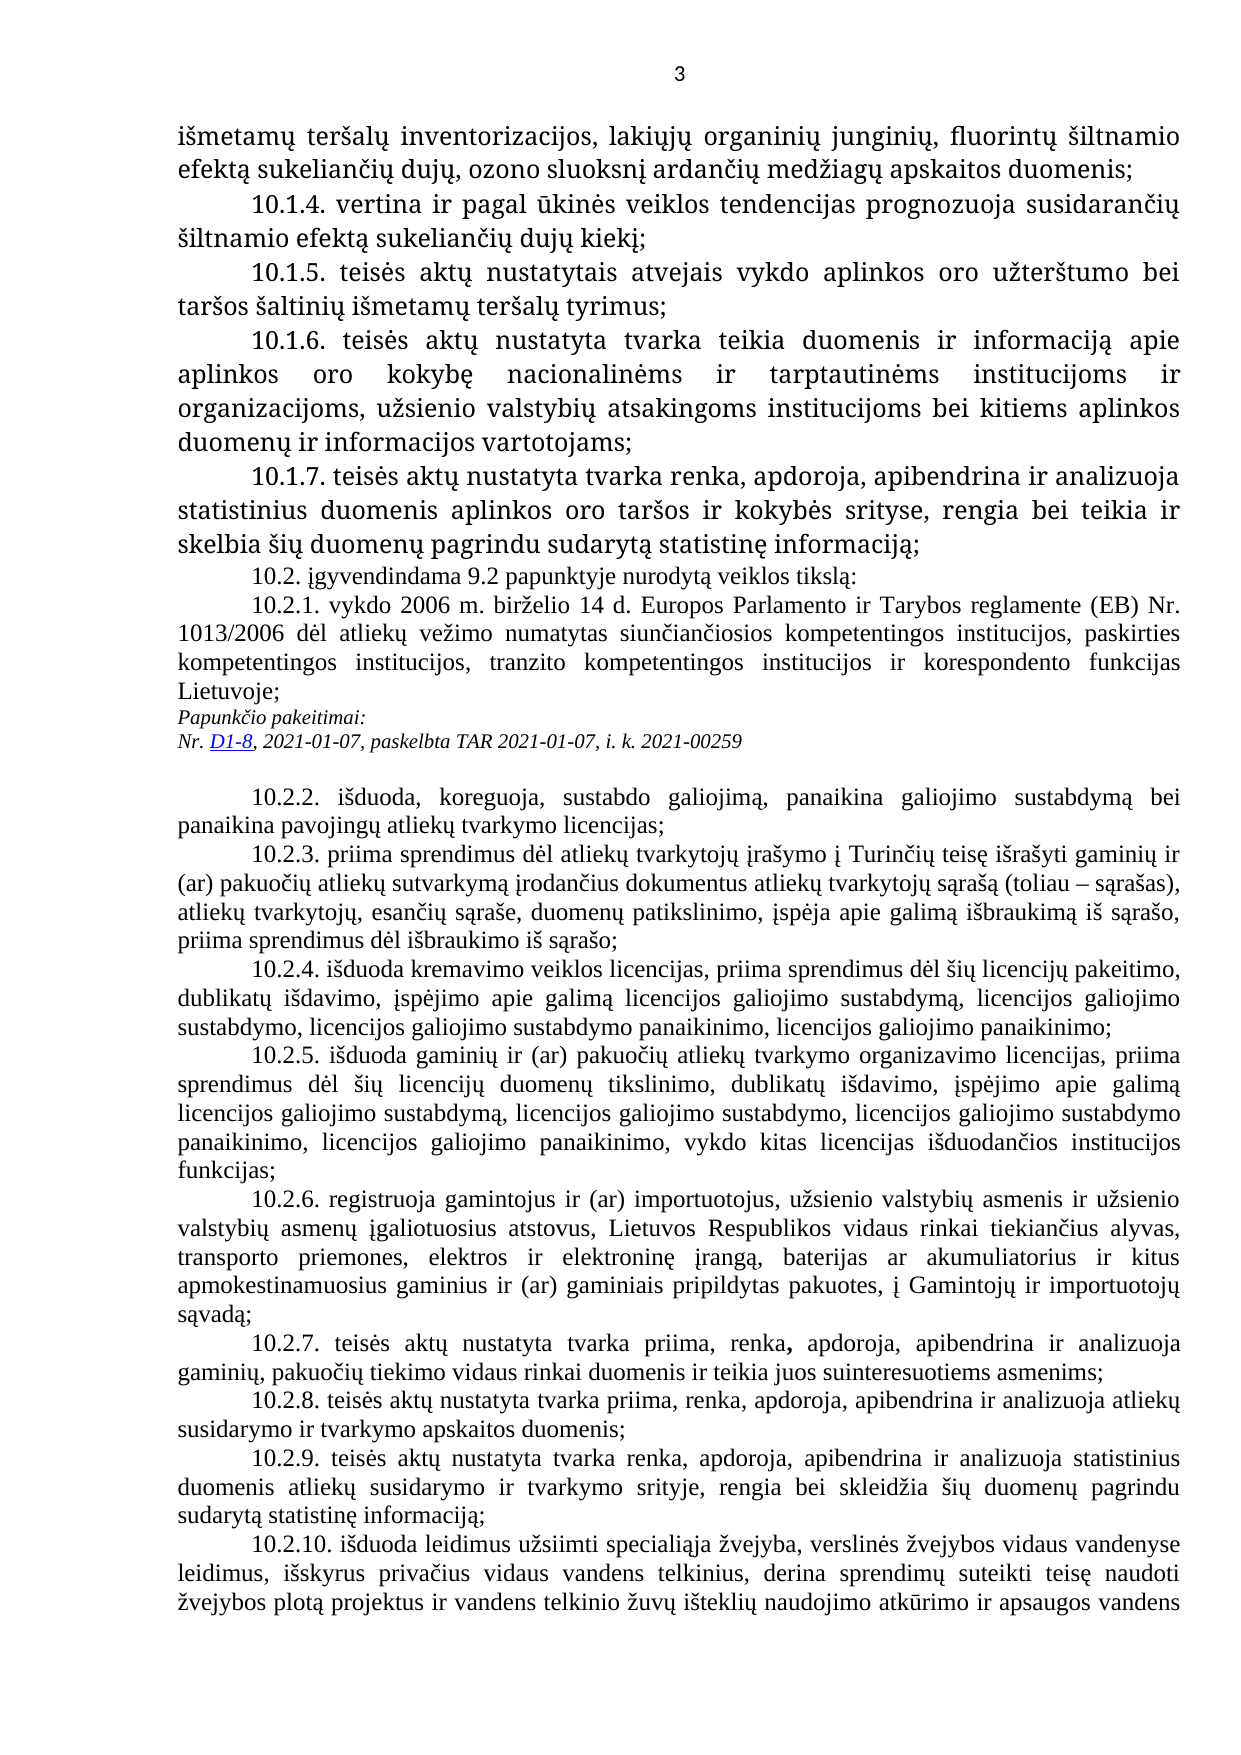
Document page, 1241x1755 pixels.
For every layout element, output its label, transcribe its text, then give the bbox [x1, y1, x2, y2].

text 10.1.5. teisės aktų nustatytais atvejais vykdo aplinkos oro užterštumo bei taršos šaltinių išmetamų teršalų tyrimus; [177, 254, 1181, 322]
text 10.2.9. teisės aktų nustatyta tvarka renka, apdoroja, apibendrina ir analizuoja statistinius duomenis atliekų susidarymo ir tvarkymo srityje, rengia bei skleidžia šių duomenų pagrindu sudarytą statistinę informaciją; [177, 1443, 1181, 1529]
text 10.2.2. išduoda, koreguoja, sustabdo galiojimą, panaikina galiojimo sustabdymą bei panaikina pavojingų atliekų tvarkymo licencijas; [177, 782, 1181, 839]
text 10.1.7. teisės aktų nustatyta tvarka renka, apdoroja, apibendrina ir analizuoja statistinius duomenis aplinkos oro taršos ir kokybės srityse, rengia bei teikia ir skelbia šių duomenų pagrindu sudarytą statistinę informaciją; [177, 459, 1181, 561]
text 10.2.7. teisės aktų nustatyta tvarka priima, renka, apdoroja, apibendrina ir analizuoja gaminių, pakuočių tiekimo vidaus rinkai duomenis ir teikia juos suinteresuotiems asmenims; [177, 1328, 1181, 1385]
text 10.2.10. išduoda leidimus užsiimti specialiąja žvejyba, verslinės žvejybos vidaus vandenyse leidimus, išskyrus privačius vidaus vandens telkinius, derina sprendimų suteikti teisę naudoti žvejybos plotą projektus ir vandens telkinio žuvų išteklių naudojimo atkūrimo ir apsaugos vandens [177, 1529, 1181, 1615]
text 10.1.4. vertina ir pagal ūkinės veiklos tendencijas prognozuoja susidarančių šiltnamio efektą sukeliančių dujų kiekį; [177, 186, 1181, 254]
text 10.2.6. registruoja gamintojus ir (ar) importuotojus, užsienio valstybių asmenis ir užsienio valstybių asmenų įgaliotuosius atstovus, Lietuvos Respublikos vidaus rinkai tiekiančius alyvas, transporto priemones, elektros ir elektroninę įrangą, baterijas ar akumuliatorius ir kitus apmokestinamuosius gaminius ir (ar) gaminiais pripildytas pakuotes, į Gamintojų ir importuotojų sąvadą; [177, 1184, 1181, 1328]
text 10.2. įgyvendindama 9.2 papunktyje nurodytą veiklos tikslą: [177, 561, 1181, 590]
text 10.2.5. išduoda gaminių ir (ar) pakuočių atliekų tvarkymo organizavimo licencijas, priima sprendimus dėl šių licencijų duomenų tikslinimo, dublikatų išdavimo, įspėjimo apie galimą licencijos galiojimo sustabdymą, licencijos galiojimo sustabdymo, licencijos galiojimo sustabdymo panaikinimo, licencijos galiojimo panaikinimo, vykdo kitas licencijas išduodančios institucijos funkcijas; [177, 1040, 1181, 1184]
text išmetamų teršalų inventorizacijos, lakiųjų organinių junginių, fluorintų šiltnamio efektą sukeliančių dujų, ozono sluoksnį ardančių medžiagų apskaitos duomenis; [177, 118, 1181, 186]
text Papunkčio pakeitimai: [177, 705, 1181, 729]
text 10.2.4. išduoda kremavimo veiklos licencijas, priima sprendimus dėl šių licencijų pakeitimo, dublikatų išdavimo, įspėjimo apie galimą licencijos galiojimo sustabdymą, licencijos galiojimo sustabdymo, licencijos galiojimo sustabdymo panaikinimo, licencijos galiojimo panaikinimo; [177, 954, 1181, 1040]
text 10.2.1. vykdo 2006 m. birželio 14 d. Europos Parlamento ir Tarybos reglamente (EB) Nr. 1013/2006 dėl atliekų vežimo numatytas siunčiančiosios kompetentingos institucijos, paskirties kompetentingos institucijos, tranzito kompetentingos institucijos ir korespondento funkcijas Lietuvoje; [177, 590, 1181, 705]
text 10.1.6. teisės aktų nustatyta tvarka teikia duomenis ir informaciją apie aplinkos oro kokybę nacionalinėms ir tarptautinėms institucijoms ir organizacijoms, užsienio valstybių atsakingoms institucijoms bei kitiems aplinkos duomenų ir informacijos vartotojams; [177, 322, 1181, 459]
text 10.2.8. teisės aktų nustatyta tvarka priima, renka, apdoroja, apibendrina ir analizuoja atliekų susidarymo ir tvarkymo apskaitos duomenis; [177, 1385, 1181, 1443]
text 10.2.3. priima sprendimus dėl atliekų tvarkytojų įrašymo į Turinčių teisę išrašyti gaminių ir (ar) pakuočių atliekų sutvarkymą įrodančius dokumentus atliekų tvarkytojų sąrašą (toliau – sąrašas), atliekų tvarkytojų, esančių sąraše, duomenų patikslinimo, įspėja apie galimą išbraukimą iš sąrašo, priima sprendimus dėl išbraukimo iš sąrašo; [177, 839, 1181, 954]
text Nr. D1-8, 2021-01-07, paskelbta TAR 2021-01-07, i. k. 2021-00259 [177, 729, 1181, 753]
